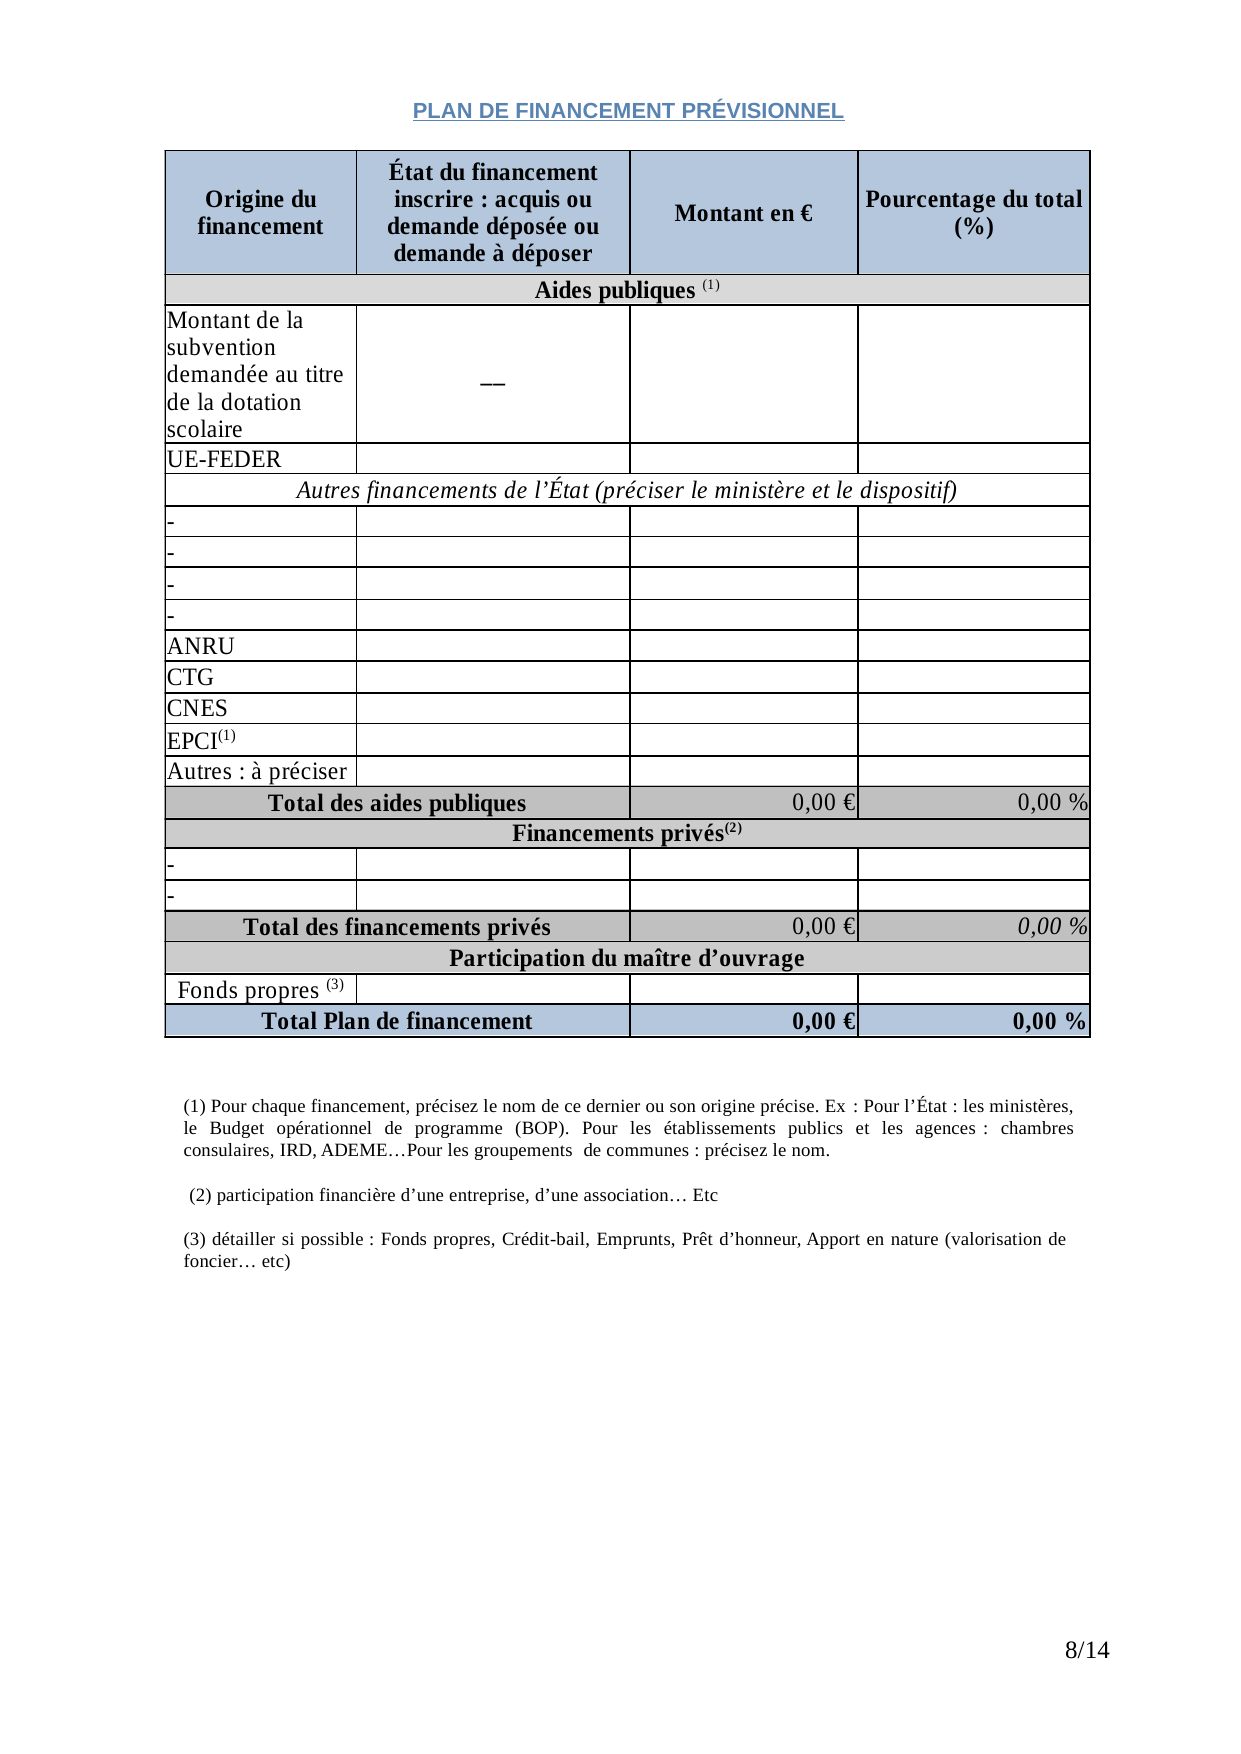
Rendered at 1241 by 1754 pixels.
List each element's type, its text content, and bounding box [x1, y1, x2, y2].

text PLAN DE FINANCEMENT PRÉVISIONNEL [148, 98, 1109, 123]
list (3) détailler si possible : Fonds propres, Crédit-bail, Emprunts, Prêt d’honneur, Apport en nature (valorisation de foncier… etc) [154, 1227, 1068, 1271]
text (2) participation financière d’une entreprise, d’une association… Etc [183, 1183, 1068, 1205]
text (1) Pour chaque financement, précisez le nom de ce dernier ou son origine précise. Ex : Pour l’État : les ministères, le Budget opérationnel de programme (BOP). Pour les établissements publics et les agences : chambres consulaires, IRD, ADEME…Pour les groupements de communes : précisez le nom. [183, 1094, 1074, 1161]
